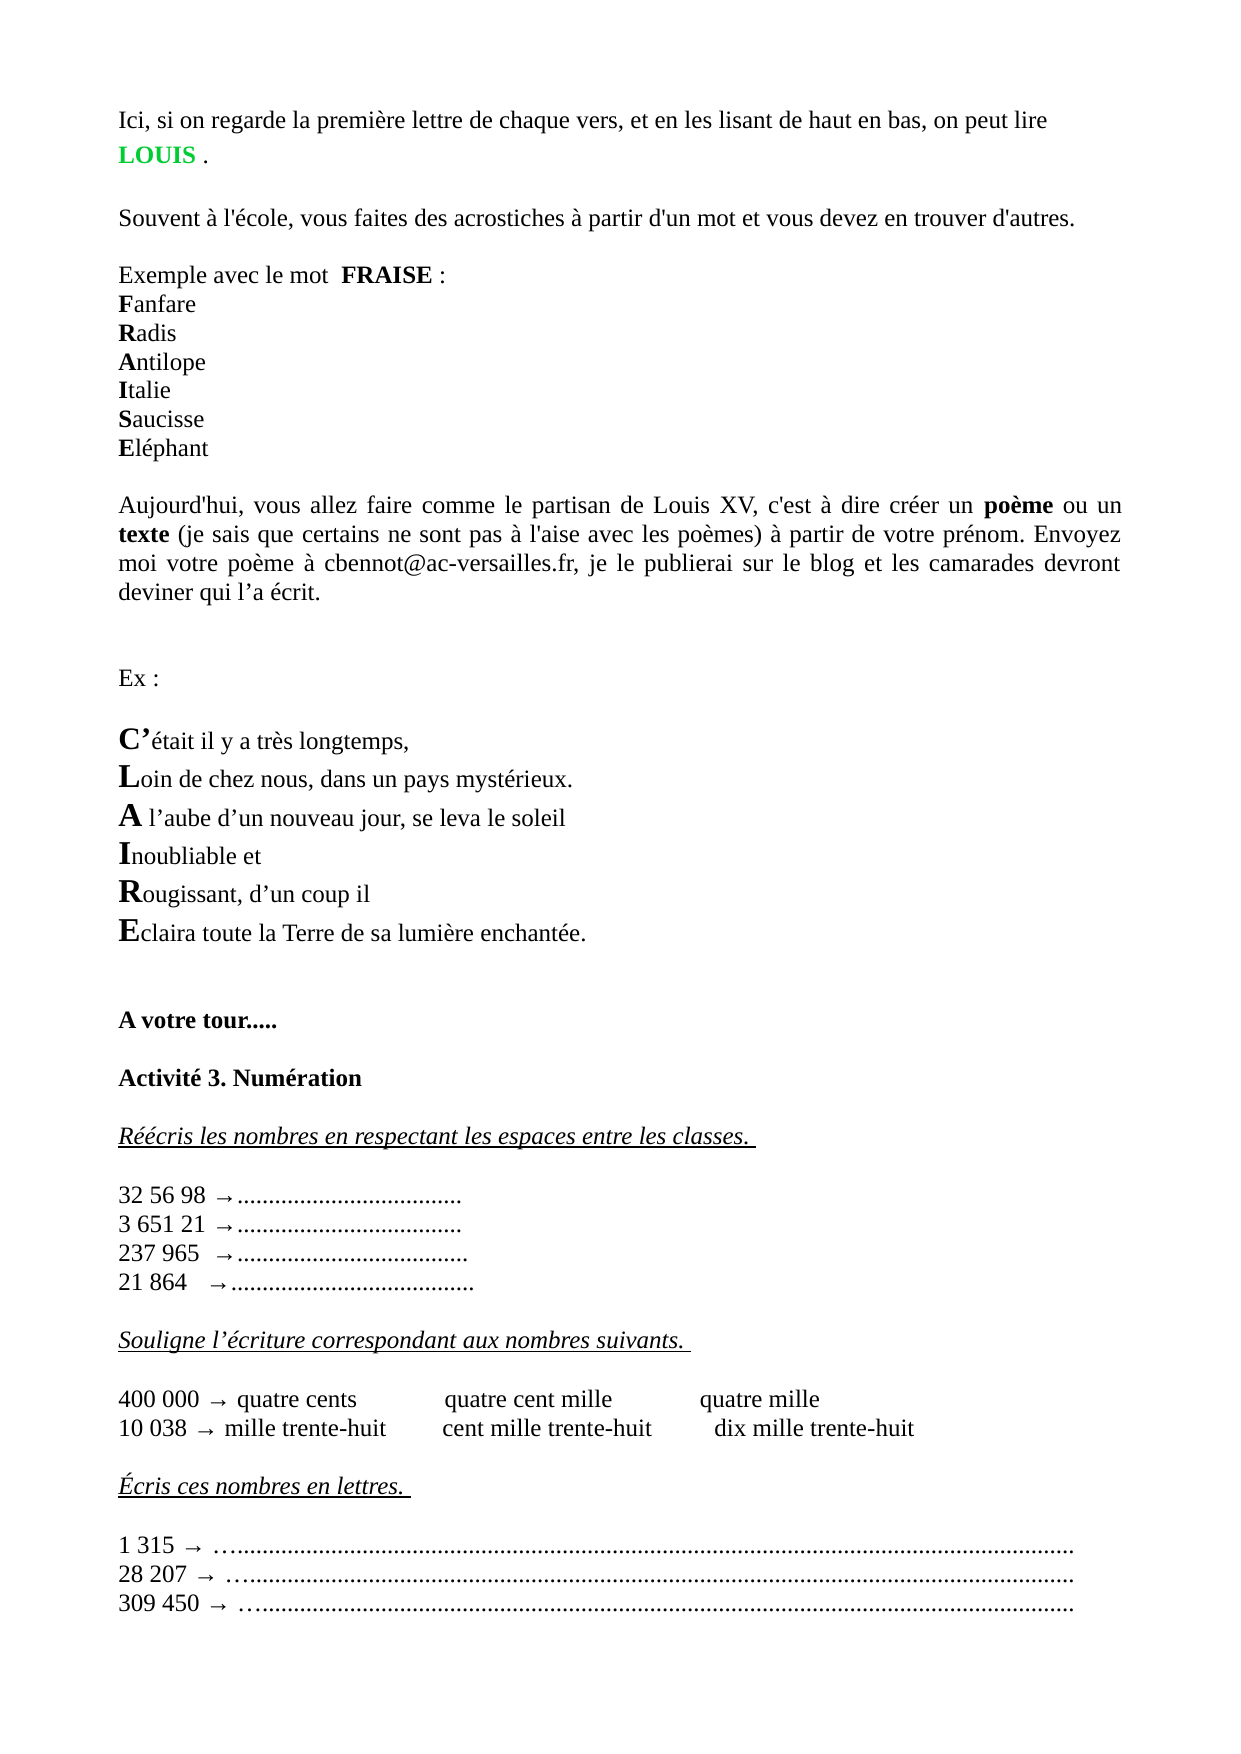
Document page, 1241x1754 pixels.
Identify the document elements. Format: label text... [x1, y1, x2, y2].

text Loin de chez nous, dans un pays mystérieux. [118, 756, 1122, 795]
text Ici, si on regarde la première lettre de chaque vers, et en les lisant de haut en bas, on peut lire LOUIS . [118, 105, 1122, 168]
text Souligne l’écriture correspondant aux nombres suivants. [118, 1326, 1122, 1355]
text Rougissant, d’un coup il [118, 871, 1122, 910]
text Eclaira toute la Terre de sa lumière enchantée. [118, 910, 1122, 948]
text 21 864 →....................................... [118, 1267, 1122, 1296]
text Souvent à l'école, vous faites des acrostiches à partir d'un mot et vous devez en trouver d'autres. [118, 203, 1122, 232]
text Exemple avec le mot FRAISE : [118, 261, 1122, 289]
text 1 315 → …...................................................................................................................................... [118, 1530, 1122, 1559]
text Écris ces nombres en lettres. [118, 1471, 1122, 1501]
text Radis [118, 318, 1122, 347]
text 400 000 → quatre cents quatre cent mille quatre mille [118, 1384, 1122, 1413]
text 28 207 → ….................................................................................................................................... [118, 1559, 1122, 1588]
text 3 651 21 →.................................... [118, 1209, 1122, 1238]
text 32 56 98 →.................................... [118, 1180, 1122, 1209]
text A votre tour..... [118, 1006, 1122, 1034]
text Activité 3. Numération [118, 1063, 1122, 1092]
text Antilope [118, 347, 1122, 376]
text 309 450 → ….................................................................................................................................. [118, 1588, 1122, 1617]
text Fanfare [118, 289, 1122, 318]
text 237 965 →..................................... [118, 1238, 1122, 1267]
text Italie [118, 376, 1122, 404]
text Aujourd'hui, vous allez faire comme le partisan de Louis XV, c'est à dire créer un poème ou un texte (je sais que certains ne sont pas à l'aise avec les poèmes) à partir de votre prénom. Envoyez moi votre poème à cbennot@ac-versailles.fr, je le publierai sur le blog et les camarades devront deviner qui l’a écrit. [118, 491, 1122, 606]
text Ex : [118, 663, 1122, 692]
text 10 038 → mille trente-huit cent mille trente-huit dix mille trente-huit [118, 1413, 1122, 1442]
text A l’aube d’un nouveau jour, se leva le soleil [118, 795, 1122, 833]
text Réécris les nombres en respectant les espaces entre les classes. [118, 1121, 1122, 1151]
text Saucisse [118, 404, 1122, 433]
text C’était il y a très longtemps, [118, 721, 1122, 756]
text Eléphant [118, 433, 1122, 462]
text Inoubliable et [118, 833, 1122, 871]
